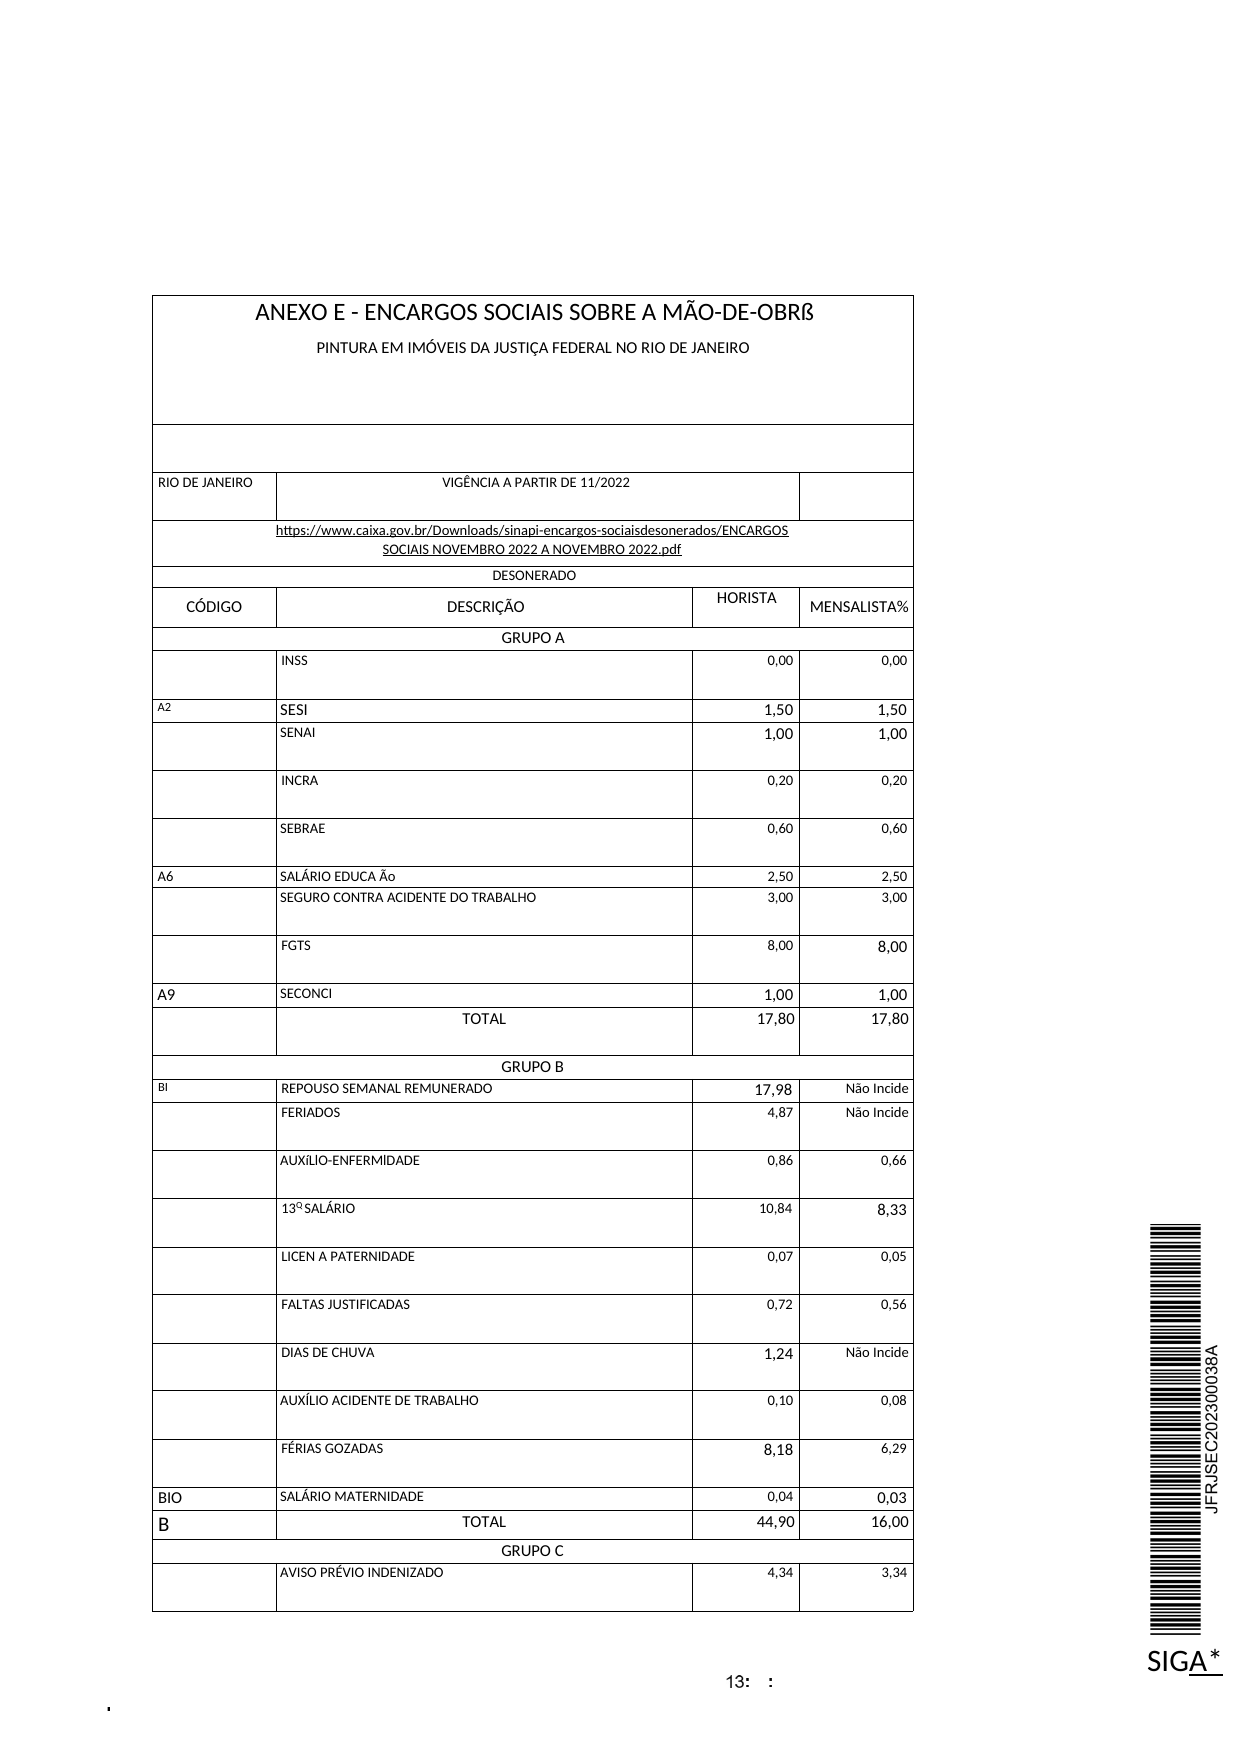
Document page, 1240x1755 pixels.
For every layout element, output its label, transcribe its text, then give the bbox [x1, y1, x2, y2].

table_cell SEGURO CONTRA ACIDENTE DO TRABALHO [277, 888, 692, 935]
table_cell 0,60 [800, 819, 913, 866]
table_cell 17,80 [800, 1008, 913, 1055]
table_cell 1,24 [693, 1344, 799, 1390]
table_cell [153, 1103, 276, 1150]
table_cell 8,33 [800, 1199, 913, 1246]
table_cell 1,50 [800, 700, 913, 722]
table_cell HORISTA [693, 588, 799, 627]
table_cell Não Incide [800, 1080, 913, 1102]
table_header ANEXO E - ENCARGOS SOCIAIS SOBRE A MÃO-DE-OBRß PINTURA EM IMÓVEIS DA JUSTIÇA FEDERAL NO RIO DE JANEIRO [153, 296, 913, 424]
table_cell 17,98 [693, 1080, 799, 1102]
table_cell SECONCI [277, 984, 692, 1007]
table_cell INSS [277, 651, 692, 698]
table_cell https://www.caixa.gov.br/Downloads/sinapi-encargos-sociaisdesonerados/ENCARGOS SOCIAIS NOVEMBRO 2022 A NOVEMBRO 2022.pdf [153, 521, 913, 566]
table_cell TOTAL [277, 1008, 692, 1055]
table_header [153, 266, 1031, 1636]
table_cell SESI [277, 700, 692, 722]
table_cell SEBRAE [277, 819, 692, 866]
table_cell Não Incide [800, 1103, 913, 1150]
table_cell 16,00 [800, 1511, 913, 1539]
table_cell 3,34 [800, 1564, 913, 1611]
table_cell A2 [153, 700, 276, 722]
table_cell 0,00 [693, 651, 799, 698]
table_cell FÉRIAS GOZADAS [277, 1440, 692, 1486]
table_cell AVISO PRÉVIO INDENIZADO [277, 1564, 692, 1611]
table_cell 4,87 [693, 1103, 799, 1150]
table_cell SALÁRIO MATERNIDADE [277, 1488, 692, 1510]
table_cell 13Q SALÁRIO [277, 1199, 692, 1246]
table_cell FERIADOS [277, 1103, 692, 1150]
table_cell 1,00 [800, 984, 913, 1007]
table_cell [153, 1151, 276, 1198]
table_cell 1,00 [693, 984, 799, 1007]
table_cell [153, 1440, 276, 1486]
table_cell 0,08 [800, 1391, 913, 1438]
table_cell A9 [153, 984, 276, 1007]
table_cell 4,34 [693, 1564, 799, 1611]
table_cell [153, 936, 276, 983]
table_cell CÓDIGO [153, 588, 276, 627]
table_cell [800, 473, 913, 520]
table_cell SALÁRIO EDUCA Ão [277, 867, 692, 887]
table_cell FALTAS JUSTIFICADAS [277, 1295, 692, 1342]
table_cell [153, 1008, 276, 1055]
table_cell VIGÊNCIA A PARTIR DE 11/2022 [277, 473, 799, 520]
table_cell 0,00 [800, 651, 913, 698]
table_cell 3,00 [800, 888, 913, 935]
table_cell 0,72 [693, 1295, 799, 1342]
table_cell SENAI [277, 723, 692, 770]
table_cell RIO DE JANEIRO [153, 473, 276, 520]
table_cell A6 [153, 867, 276, 887]
table_cell 0,04 [693, 1488, 799, 1510]
table_cell 1,50 [693, 700, 799, 722]
table_cell [153, 425, 913, 472]
table_cell 0,20 [800, 771, 913, 818]
table_cell [153, 1344, 276, 1390]
table_cell [153, 1248, 276, 1294]
table_cell GRUPO C [153, 1540, 913, 1562]
table_cell DESONERADO [153, 567, 913, 587]
table_cell [153, 888, 276, 935]
table_cell AUXÍLIO ACIDENTE DE TRABALHO [277, 1391, 692, 1438]
table_cell 1,00 [693, 723, 799, 770]
table_cell AUXíLlO-ENFERMlDADE [277, 1151, 692, 1198]
table_cell 0,60 [693, 819, 799, 866]
table_cell [153, 771, 276, 818]
table_cell [153, 723, 276, 770]
table_cell 0,10 [693, 1391, 799, 1438]
table_cell DIAS DE CHUVA [277, 1344, 692, 1390]
table_cell MENSALISTA% [800, 588, 913, 627]
table_cell 0,86 [693, 1151, 799, 1198]
table_cell GRUPO B [153, 1056, 913, 1079]
table_cell DESCRIÇÃO [277, 588, 692, 627]
table_cell 10,84 [693, 1199, 799, 1246]
table_cell 2,50 [693, 867, 799, 887]
table_cell 0,07 [693, 1248, 799, 1294]
table_cell 0,20 [693, 771, 799, 818]
table_header [1031, 266, 1219, 1636]
table_cell 0,56 [800, 1295, 913, 1342]
table_cell 0,03 [800, 1488, 913, 1510]
table_cell 44,90 [693, 1511, 799, 1539]
table_cell 8,00 [693, 936, 799, 983]
table_cell GRUPO A [153, 628, 913, 650]
table_cell [153, 1295, 276, 1342]
table_cell 2,50 [800, 867, 913, 887]
table_cell LICEN A PATERNIDADE [277, 1248, 692, 1294]
table_cell INCRA [277, 771, 692, 818]
table_cell 8,00 [800, 936, 913, 983]
table_cell REPOUSO SEMANAL REMUNERADO [277, 1080, 692, 1102]
table_cell 0,05 [800, 1248, 913, 1294]
table_cell BIO [153, 1488, 276, 1510]
table_cell 17,80 [693, 1008, 799, 1055]
table_cell 3,00 [693, 888, 799, 935]
table_cell [153, 1391, 276, 1438]
table_cell [153, 1564, 276, 1611]
table_cell [153, 819, 276, 866]
table_cell 8,18 [693, 1440, 799, 1486]
table_cell [153, 651, 276, 698]
table_cell Não Incide [800, 1344, 913, 1390]
table_cell 6,29 [800, 1440, 913, 1486]
table_cell [153, 1199, 276, 1246]
table_cell BI [153, 1080, 276, 1102]
table_cell 0,66 [800, 1151, 913, 1198]
table_cell TOTAL [277, 1511, 692, 1539]
table_cell 1,00 [800, 723, 913, 770]
table_cell FGTS [277, 936, 692, 983]
table_cell B [153, 1511, 276, 1539]
